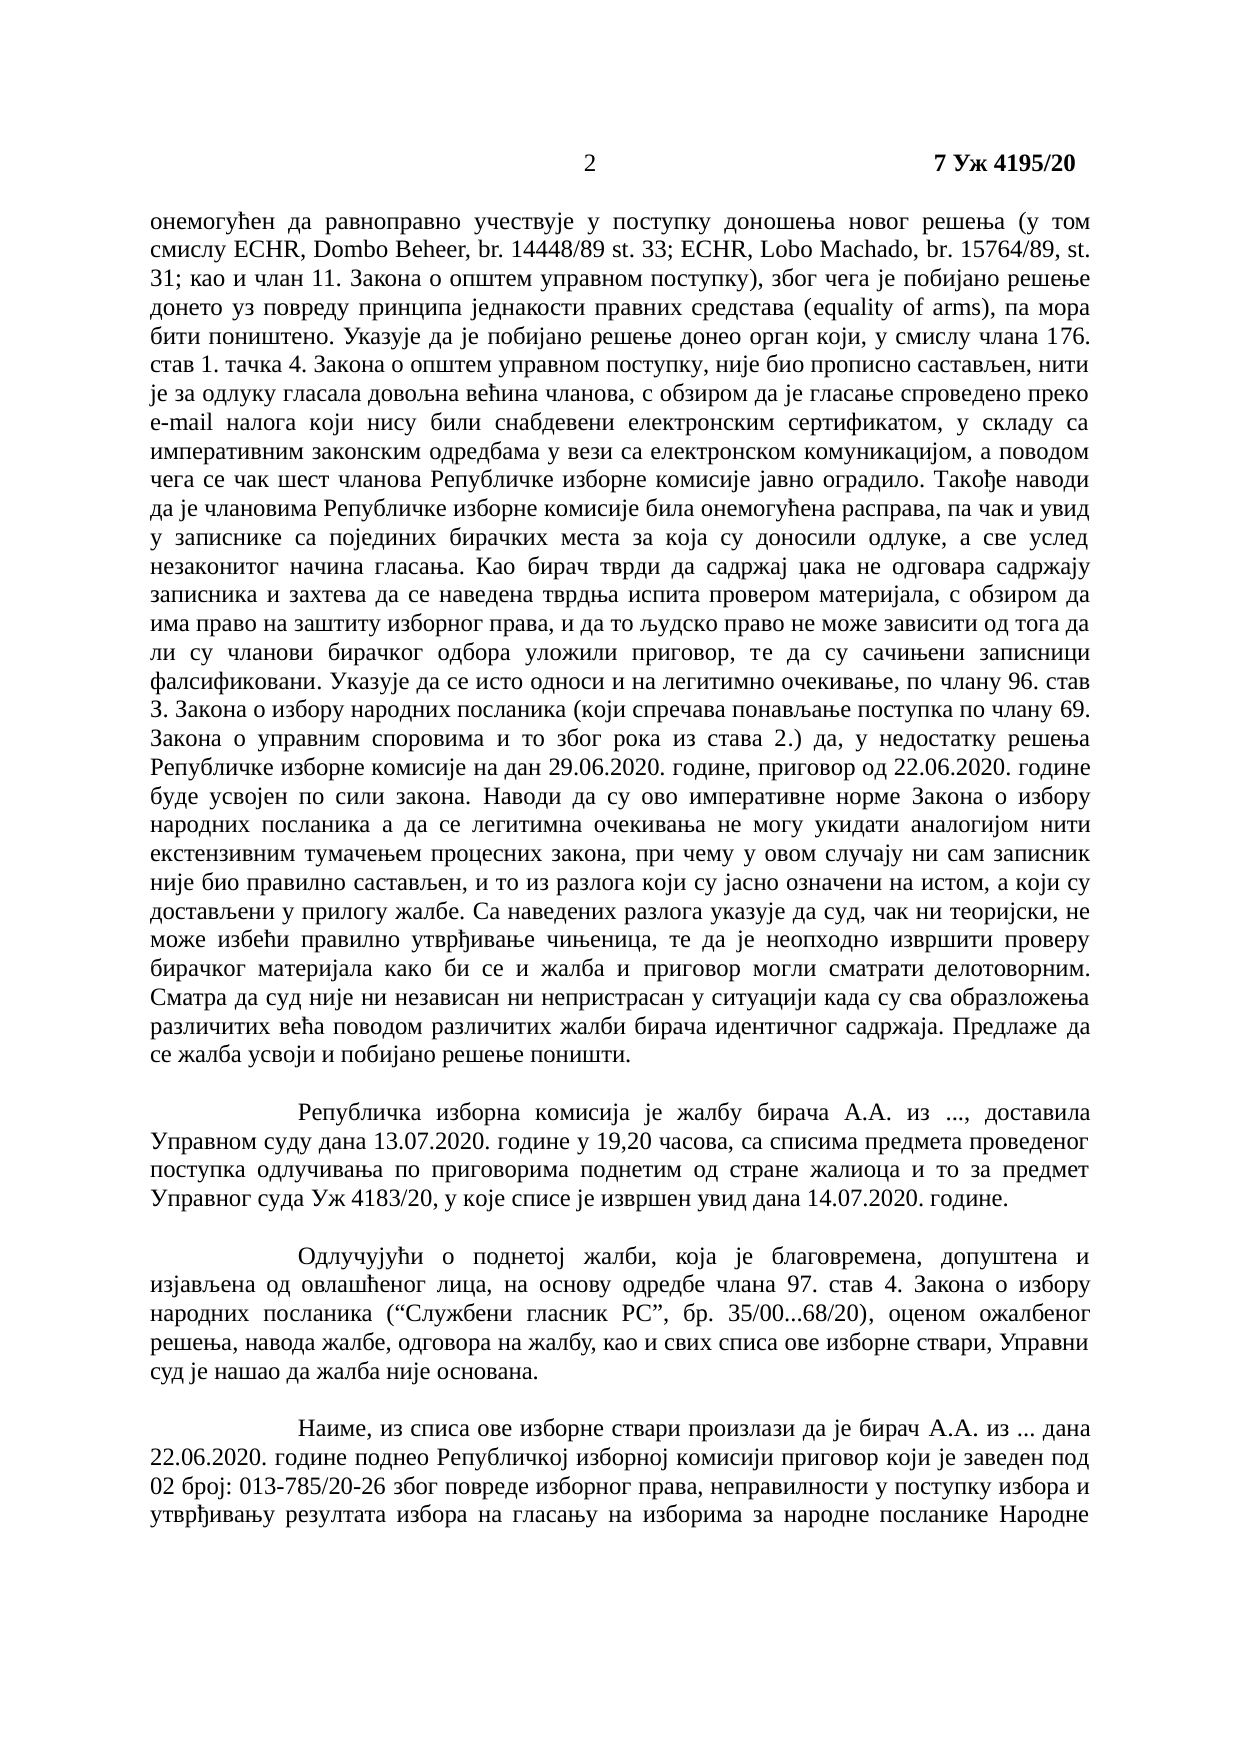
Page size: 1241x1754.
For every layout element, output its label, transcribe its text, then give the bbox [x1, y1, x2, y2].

text Наиме, из списа ове изборне ствари произлази да је бирач A.A. из ... дана 22.06.2020. године поднео Републичкој изборној комисији приговор који је заведен под 02 број: 013-785/20-26 због повреде изборног права, неправилности у поступку избора и утврђивању резултата избора на гласању на изборима за народне посланике Народне [150, 1413, 1091, 1528]
text Одлучујући о поднетој жалби, која је благовремена, допуштена и изјављена од овлашћеног лица, на основу одредбе члана 97. став 4. Закона о избору народних посланика (“Службени гласник РС”, бр. 35/00...68/20), оценом ожалбеног решења, навода жалбе, одговора на жалбу, као и свих списа ове изборне ствари, Управни суд је нашао да жалба није основана. [150, 1241, 1091, 1384]
text Републичка изборна комисија је жалбу бирача A.A. из ..., доставила Управном суду дана 13.07.2020. године у 19,20 часова, са списима предмета проведеног поступка одлучивања по приговорима поднетим од стране жалиоца и то за предмет Управног суда Уж 4183/20, у које списе је извршен увид дана 14.07.2020. године. [150, 1097, 1091, 1212]
text онемогућен да равноправно учествује у поступку доношења новог решења (у том смислу ECHR, Dombo Beheer, br. 14448/89 st. 33; ECHR, Lobo Machado, br. 15764/89, st. 31; као и члан 11. Закона о општем управном поступку), због чега је побијано решење донето уз повреду принципа једнакости правних средстава (equality of arms), па мора бити поништено. Указује да је побијано решење донео орган који, у смислу члана 176. став 1. тачка 4. Закона о општем управном поступку, није био прописно састављен, нити је за одлуку гласала довољна већина чланова, с обзиром да је гласање спроведено преко e-mail налога који нису били снабдевени електронским сертификатом, у складу са императивним законским одредбама у вези са електронском комуникацијом, а поводом чега се чак шест чланова Републичке изборне комисије јавно оградило. Такође наводи да је члановима Републичке изборне комисије била онемогућена расправа, па чак и увид у записнике са појединих бирачких места за која су доносили одлуке, а све услед незаконитог начина гласања. Као бирач тврди да садржај џака не одговара садржају записника и захтева да се наведена тврдња испита провером материјала, с обзиром да има право на заштиту изборног права, и да то људско право не може зависити од тога да ли су чланови бирачког одбора уложили приговор, те да су сачињени записници фалсификовани. Указује да се исто односи и на легитимно очекивање, по члану 96. став З. Закона о избору народних посланика (који спречава понављање поступка по члану 69. Закона о управним споровима и то због рока из става 2.) да, у недостатку решења Републичке изборне комисије на дан 29.06.2020. године, приговор од 22.06.2020. године буде усвојен по сили закона. Наводи да су ово императивне норме Закона о избору народних посланика а да се легитимна очекивања не могу укидати аналогијом нити екстензивним тумачењем процесних закона, при чему у овом случају ни сам записник није био правилно састављен, и то из разлога који су јасно означени на истом, а који су достављени у прилогу жалбе. Са наведених разлога указује да суд, чак ни теоријски, не може избећи правилно утврђивање чињеница, те да је неопходно извршити проверу бирачког материјала како би се и жалба и приговор могли сматрати делотоворним. Сматра да суд није ни независан ни непристрасан у ситуацији када су сва образложења различитих већа поводом различитих жалби бирача идентичног садржаја. Предлаже да се жалба усвоји и побијано решење поништи. [150, 206, 1091, 1068]
